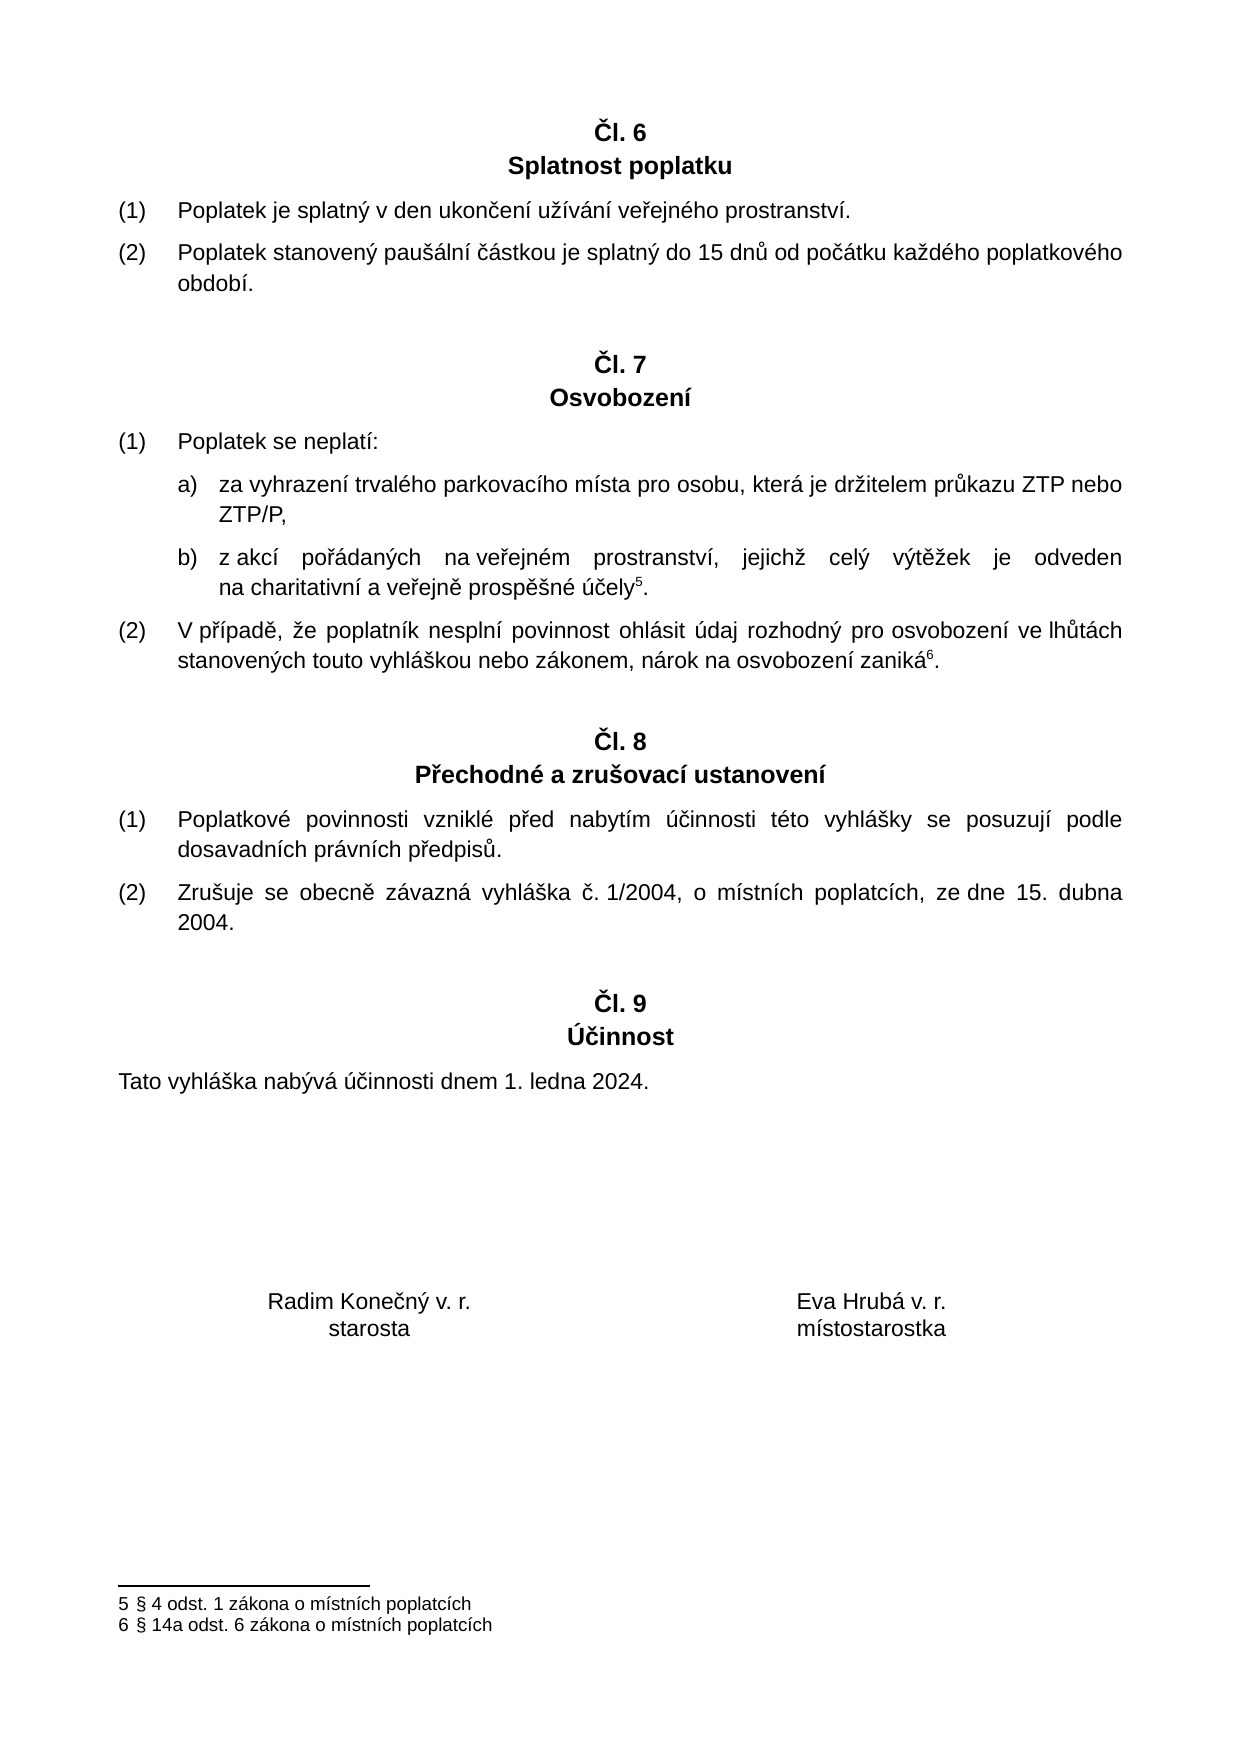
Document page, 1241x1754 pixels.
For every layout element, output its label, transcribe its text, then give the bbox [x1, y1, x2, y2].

list Poplatek stanovený paušální částkou je splatný do 15 dnů od počátku každého poplatkového období. [118, 239, 1122, 296]
list Poplatek se neplatí: [118, 428, 1122, 455]
subtitle Čl. 9 Účinnost [118, 989, 1122, 1051]
list za vyhrazení trvalého parkovacího místa pro osobu, která je držitelem průkazu ZTP nebo ZTP/P, [177, 471, 1122, 528]
list § 4 odst. 1 zákona o místních poplatcích [118, 1592, 1122, 1614]
table_cell [620, 1347, 1122, 1465]
list Poplatkové povinnosti vzniklé před nabytím účinnosti této vyhlášky se posuzují podle dosavadních právních předpisů. [118, 806, 1122, 862]
list Poplatek je splatný v den ukončení užívání veřejného prostranství. [118, 197, 1122, 223]
table_header Radim Konečný v. r. starosta [118, 1229, 620, 1347]
list Zrušuje se obecně závazná vyhláška č. 1/2004, o místních poplatcích, ze dne 15. dubna 2004. [118, 879, 1122, 935]
subtitle Čl. 6 Splatnost poplatku [118, 118, 1122, 180]
subtitle Čl. 8 Přechodné a zrušovací ustanovení [118, 727, 1122, 789]
subtitle Čl. 7 Osvobození [118, 350, 1122, 412]
text Tato vyhláška nabývá účinnosti dnem 1. ledna 2024. [118, 1068, 1122, 1094]
list § 14a odst. 6 zákona o místních poplatcích [118, 1614, 1122, 1635]
table_cell [118, 1347, 620, 1465]
list V případě, že poplatník nesplní povinnost ohlásit údaj rozhodný pro osvobození ve lhůtách stanovených touto vyhláškou nebo zákonem, nárok na osvobození zaniká. [118, 617, 1122, 673]
table_header Eva Hrubá v. r. místostarostka [620, 1229, 1122, 1347]
list z akcí pořádaných na veřejném prostranství, jejichž celý výtěžek je odveden na charitativní a veřejně prospěšné účely. [177, 544, 1122, 601]
